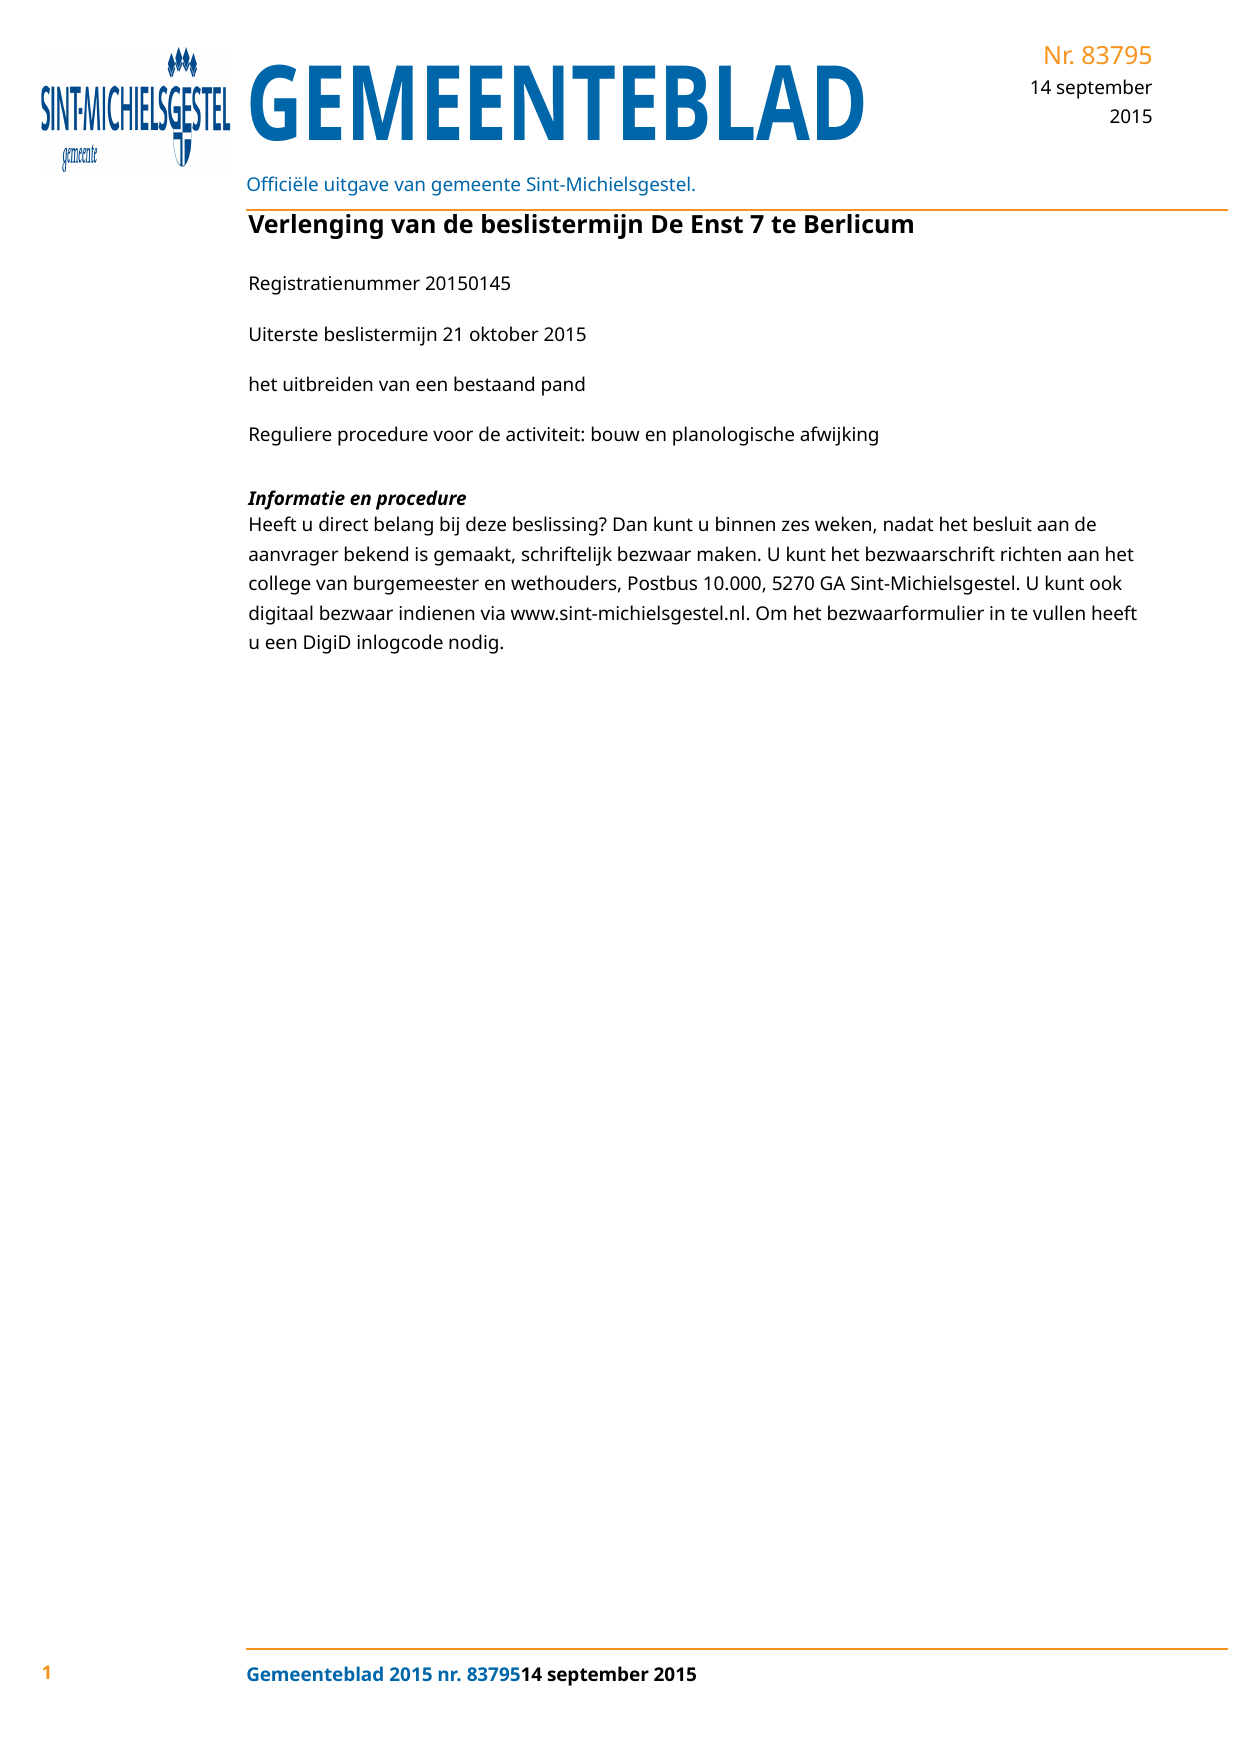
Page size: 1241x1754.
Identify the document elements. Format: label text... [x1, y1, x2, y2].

text het uitbreiden van een bestaand pand [248, 371, 1152, 397]
text Verlenging van de beslistermijn De Enst 7 te Berlicum [248, 211, 1152, 241]
text Uiterste beslistermijn 21 oktober 2015 [248, 321, 1152, 346]
text Reguliere procedure voor de activiteit: bouw en planologische afwijking [248, 422, 1152, 447]
text Registratienummer 20150145 [248, 270, 1152, 296]
picture [41, 47, 231, 172]
text Heeft u direct belang bij deze beslissing? Dan kunt u binnen zes weken, nadat het besluit aan de aanvrager bekend is gemaakt, schriftelijk bezwaar maken. U kunt het bezwaarschrift richten aan het college van burgemeester en wethouders, Postbus 10.000, 5270 GA Sint-Michielsgestel. U kunt ook digitaal bezwaar indienen via www.sint-michielsgestel.nl. Om het bezwaarformulier in te vullen heeft u een DigiD inlogcode nodig. [248, 511, 1152, 655]
text Informatie en procedure [248, 486, 1152, 511]
